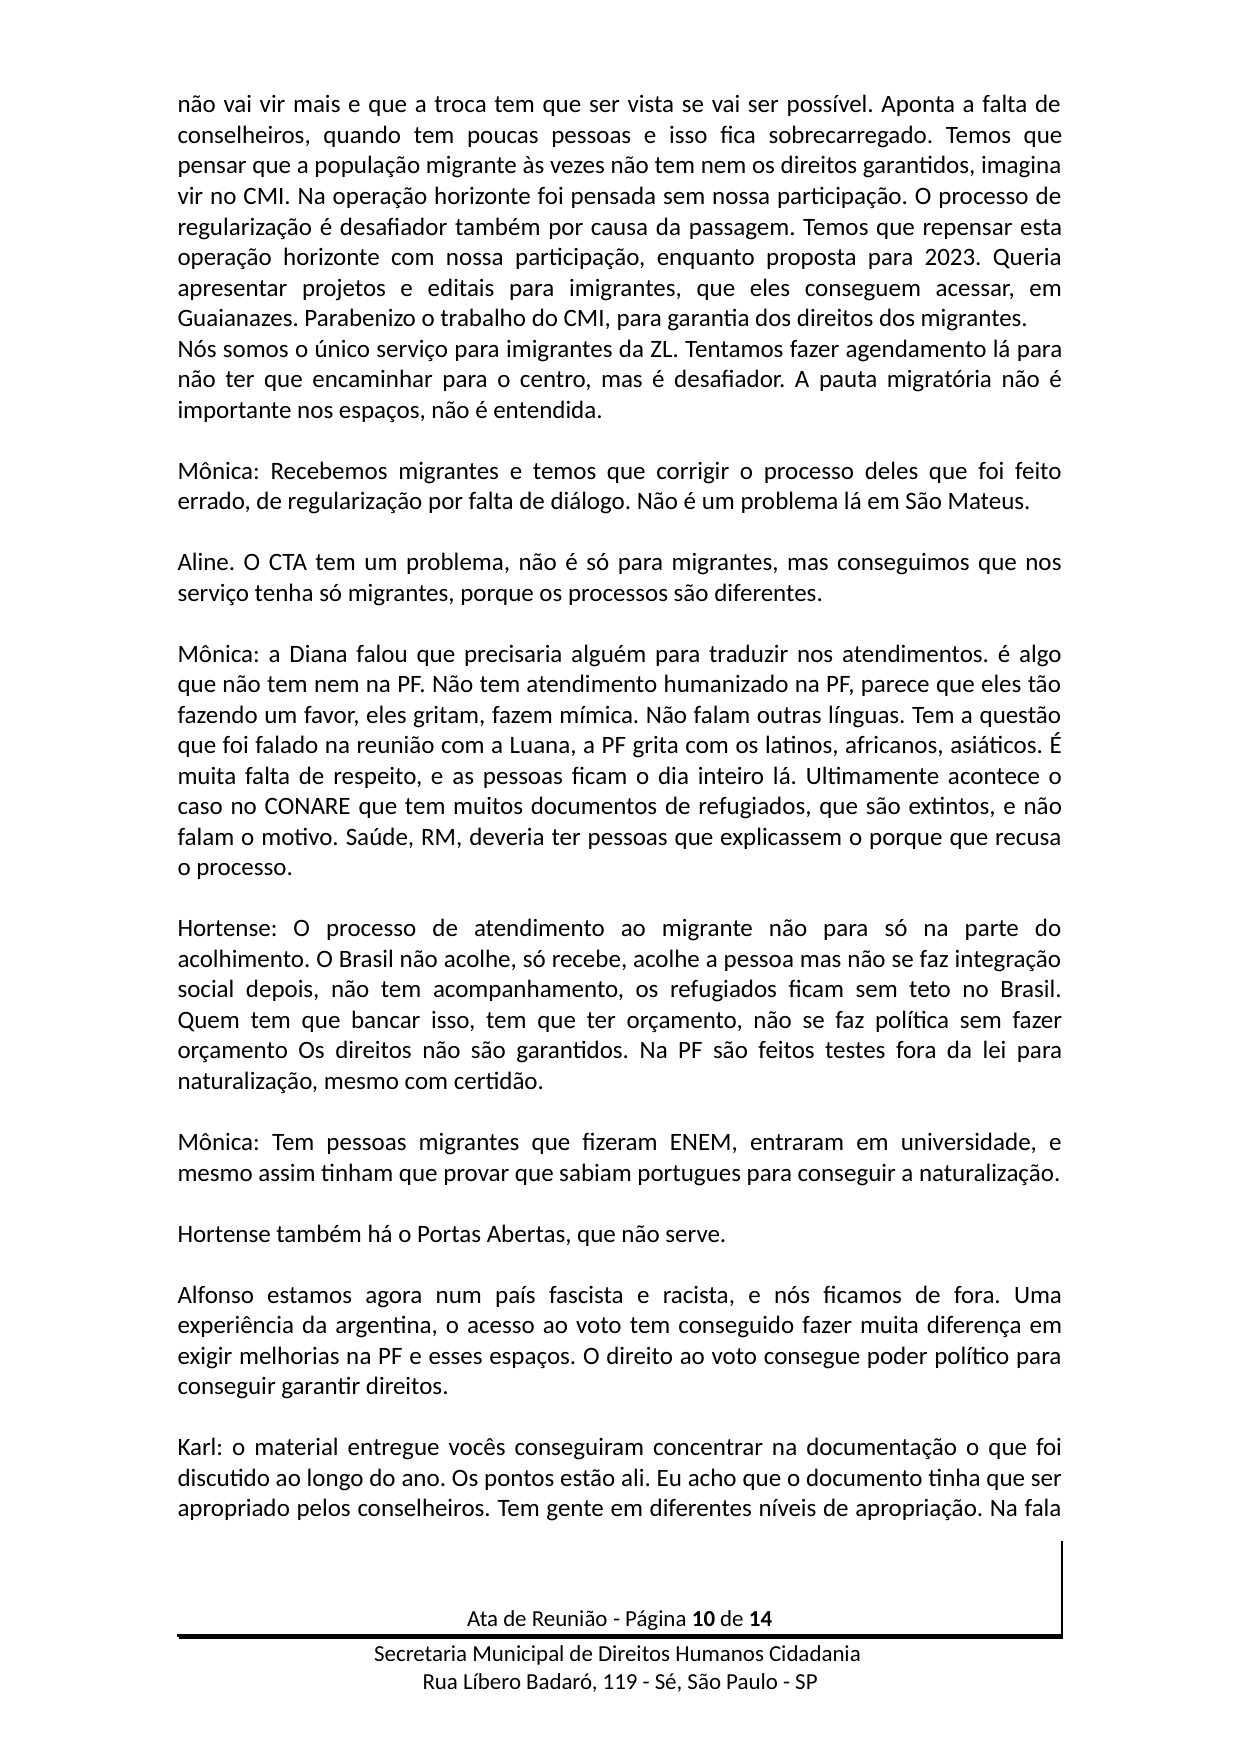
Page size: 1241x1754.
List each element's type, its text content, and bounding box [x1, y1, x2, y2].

text Hortense também há o Portas Abertas, que não serve. [177, 1218, 1063, 1248]
text Nós somos o único serviço para imigrantes da ZL. Tentamos fazer agendamento lá para não ter que encaminhar para o centro, mas é desafiador. A pauta migratória não é importante nos espaços, não é entendida. [177, 333, 1063, 424]
text Aline. O CTA tem um problema, não é só para migrantes, mas conseguimos que nos serviço tenha só migrantes, porque os processos são diferentes. [177, 546, 1063, 607]
text Hortense: O processo de atendimento ao migrante não para só na parte do acolhimento. O Brasil não acolhe, só recebe, acolhe a pessoa mas não se faz integração social depois, não tem acompanhamento, os refugiados ficam sem teto no Brasil. Quem tem que bancar isso, tem que ter orçamento, não se faz política sem fazer orçamento Os direitos não são garantidos. Na PF são feitos testes fora da lei para naturalização, mesmo com certidão. [177, 913, 1063, 1096]
text Alfonso estamos agora num país fascista e racista, e nós ficamos de fora. Uma experiência da argentina, o acesso ao voto tem conseguido fazer muita diferença em exigir melhorias na PF e esses espaços. O direito ao voto consegue poder político para conseguir garantir direitos. [177, 1279, 1063, 1401]
text não vai vir mais e que a troca tem que ser vista se vai ser possível. Aponta a falta de conselheiros, quando tem poucas pessoas e isso fica sobrecarregado. Temos que pensar que a população migrante às vezes não tem nem os direitos garantidos, imagina vir no CMI. Na operação horizonte foi pensada sem nossa participação. O processo de regularização é desafiador também por causa da passagem. Temos que repensar esta operação horizonte com nossa participação, enquanto proposta para 2023. Queria apresentar projetos e editais para imigrantes, que eles conseguem acessar, em Guaianazes. Parabenizo o trabalho do CMI, para garantia dos direitos dos migrantes. [177, 88, 1063, 333]
text Mônica: Tem pessoas migrantes que fizeram ENEM, entraram em universidade, e mesmo assim tinham que provar que sabiam portugues para conseguir a naturalização. [177, 1126, 1063, 1187]
text Mônica: Recebemos migrantes e temos que corrigir o processo deles que foi feito errado, de regularização por falta de diálogo. Não é um problema lá em São Mateus. [177, 455, 1063, 516]
text Mônica: a Diana falou que precisaria alguém para traduzir nos atendimentos. é algo que não tem nem na PF. Não tem atendimento humanizado na PF, parece que eles tão fazendo um favor, eles gritam, fazem mímica. Não falam outras línguas. Tem a questão que foi falado na reunião com a Luana, a PF grita com os latinos, africanos, asiáticos. É muita falta de respeito, e as pessoas ficam o dia inteiro lá. Ultimamente acontece o caso no CONARE que tem muitos documentos de refugiados, que são extintos, e não falam o motivo. Saúde, RM, deveria ter pessoas que explicassem o porque que recusa o processo. [177, 638, 1063, 882]
text Karl: o material entregue vocês conseguiram concentrar na documentação o que foi discutido ao longo do ano. Os pontos estão ali. Eu acho que o documento tinha que ser apropriado pelos conselheiros. Tem gente em diferentes níveis de apropriação. Na fala [177, 1431, 1063, 1523]
